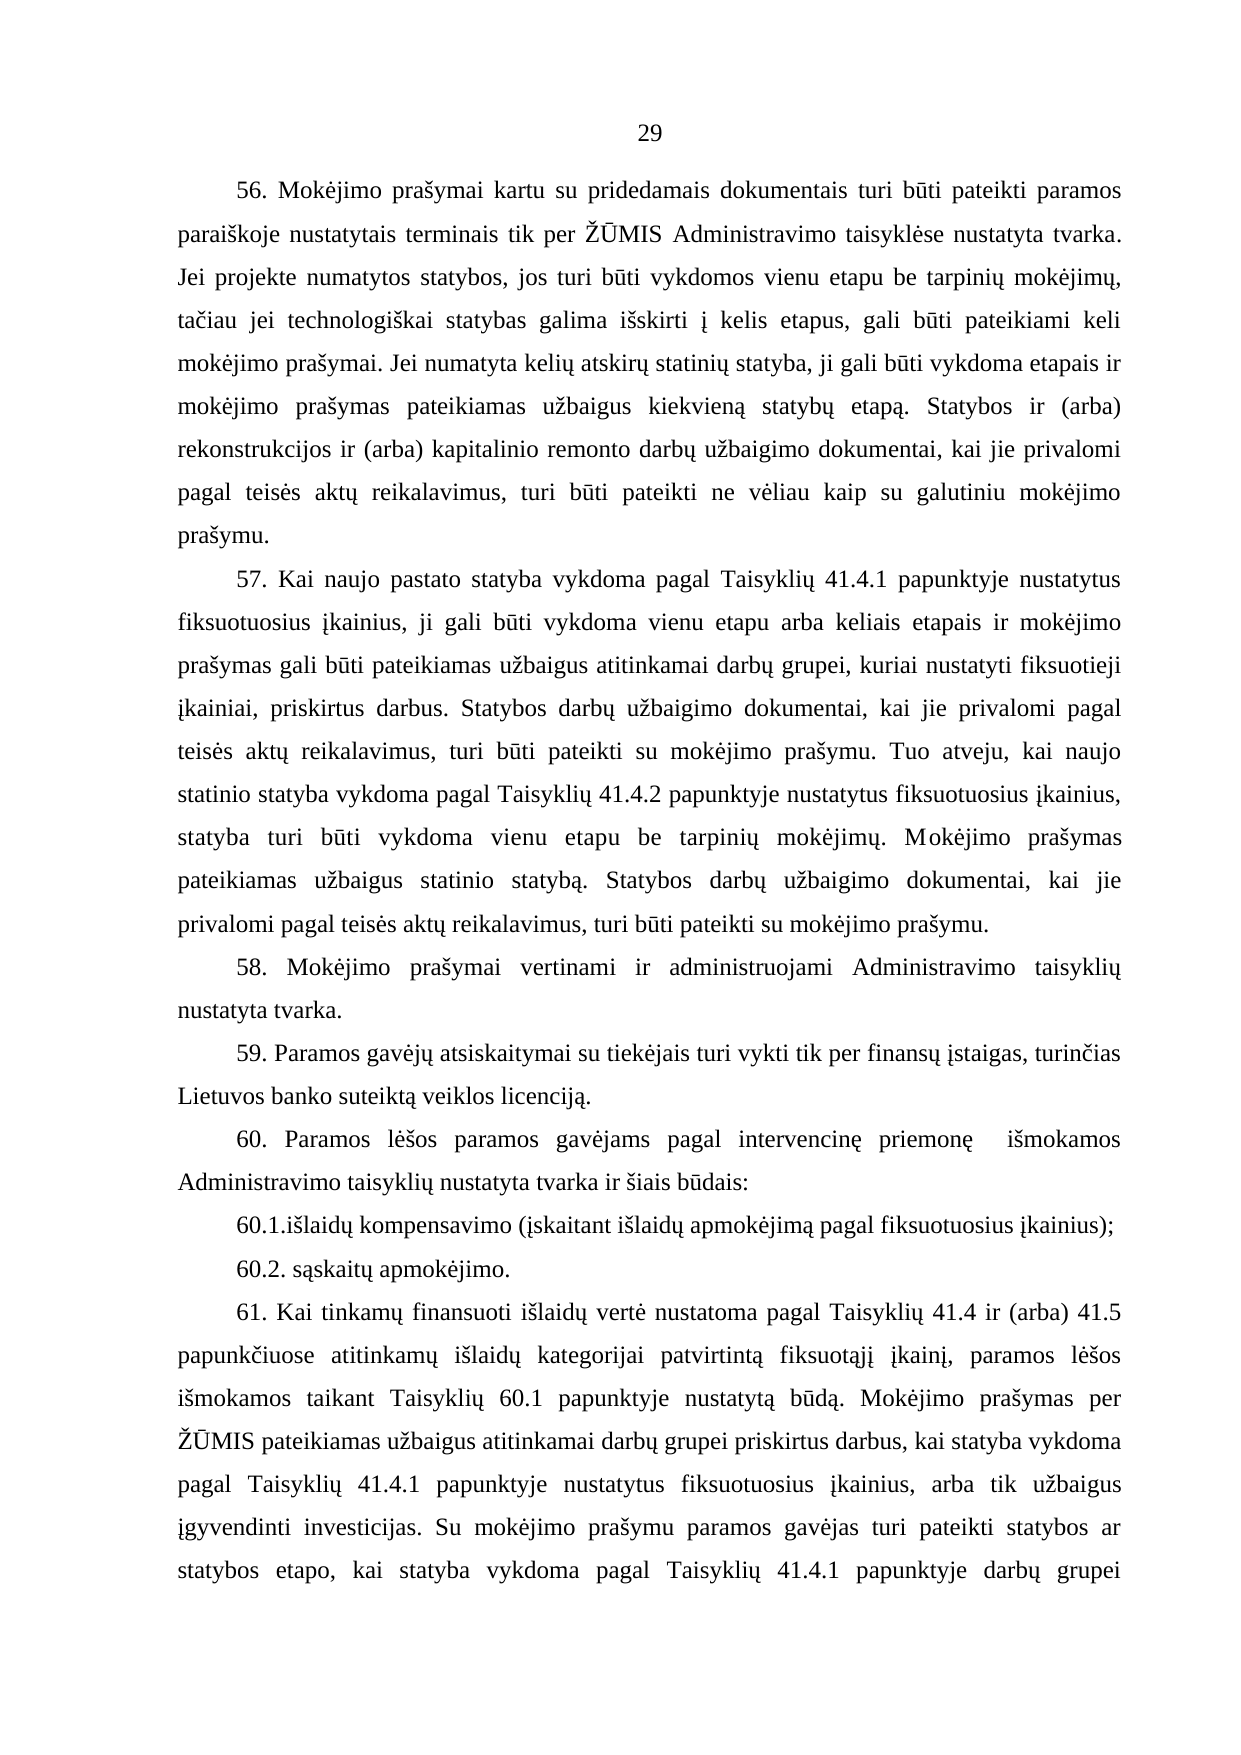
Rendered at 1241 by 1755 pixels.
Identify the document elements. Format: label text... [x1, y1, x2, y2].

text 58. Mokėjimo prašymai vertinami ir administruojami Administravimo taisyklių nustatyta tvarka. [177, 952, 1122, 1024]
text 59. Paramos gavėjų atsiskaitymai su tiekėjais turi vykti tik per finansų įstaigas, turinčias Lietuvos banko suteiktą veiklos licenciją. [177, 1038, 1122, 1110]
text 60.1.išlaidų kompensavimo (įskaitant išlaidų apmokėjimą pagal fiksuotuosius įkainius); [177, 1211, 1122, 1239]
text 60.2. sąskaitų apmokėjimo. [177, 1254, 1122, 1282]
text 57. Kai naujo pastato statyba vykdoma pagal Taisyklių 41.4.1 papunktyje nustatytus fiksuotuosius įkainius, ji gali būti vykdoma vienu etapu arba keliais etapais ir mokėjimo prašymas gali būti pateikiamas užbaigus atitinkamai darbų grupei, kuriai nustatyti fiksuotieji įkainiai, priskirtus darbus. Statybos darbų užbaigimo dokumentai, kai jie privalomi pagal teisės aktų reikalavimus, turi būti pateikti su mokėjimo prašymu. Tuo atveju, kai naujo statinio statyba vykdoma pagal Taisyklių 41.4.2 papunktyje nustatytus fiksuotuosius įkainius, statyba turi būti vykdoma vienu etapu be tarpinių mokėjimų. Mokėjimo prašymas pateikiamas užbaigus statinio statybą. Statybos darbų užbaigimo dokumentai, kai jie privalomi pagal teisės aktų reikalavimus, turi būti pateikti su mokėjimo prašymu. [177, 564, 1122, 937]
text 56. Mokėjimo prašymai kartu su pridedamais dokumentais turi būti pateikti paramos paraiškoje nustatytais terminais tik per ŽŪMIS Administravimo taisyklėse nustatyta tvarka. Jei projekte numatytos statybos, jos turi būti vykdomos vienu etapu be tarpinių mokėjimų, tačiau jei technologiškai statybas galima išskirti į kelis etapus, gali būti pateikiami keli mokėjimo prašymai. Jei numatyta kelių atskirų statinių statyba, ji gali būti vykdoma etapais ir mokėjimo prašymas pateikiamas užbaigus kiekvieną statybų etapą. Statybos ir (arba) rekonstrukcijos ir (arba) kapitalinio remonto darbų užbaigimo dokumentai, kai jie privalomi pagal teisės aktų reikalavimus, turi būti pateikti ne vėliau kaip su galutiniu mokėjimo prašymu. [177, 176, 1122, 549]
text 60. Paramos lėšos paramos gavėjams pagal intervencinę priemonę išmokamos Administravimo taisyklių nustatyta tvarka ir šiais būdais: [177, 1124, 1122, 1196]
text 61. Kai tinkamų finansuoti išlaidų vertė nustatoma pagal Taisyklių 41.4 ir (arba) 41.5 papunkčiuose atitinkamų išlaidų kategorijai patvirtintą fiksuotąjį įkainį, paramos lėšos išmokamos taikant Taisyklių 60.1 papunktyje nustatytą būdą. Mokėjimo prašymas per ŽŪMIS pateikiamas užbaigus atitinkamai darbų grupei priskirtus darbus, kai statyba vykdoma pagal Taisyklių 41.4.1 papunktyje nustatytus fiksuotuosius įkainius, arba tik užbaigus įgyvendinti investicijas. Su mokėjimo prašymu paramos gavėjas turi pateikti statybos ar statybos etapo, kai statyba vykdoma pagal Taisyklių 41.4.1 papunktyje darbų grupei [177, 1297, 1122, 1584]
